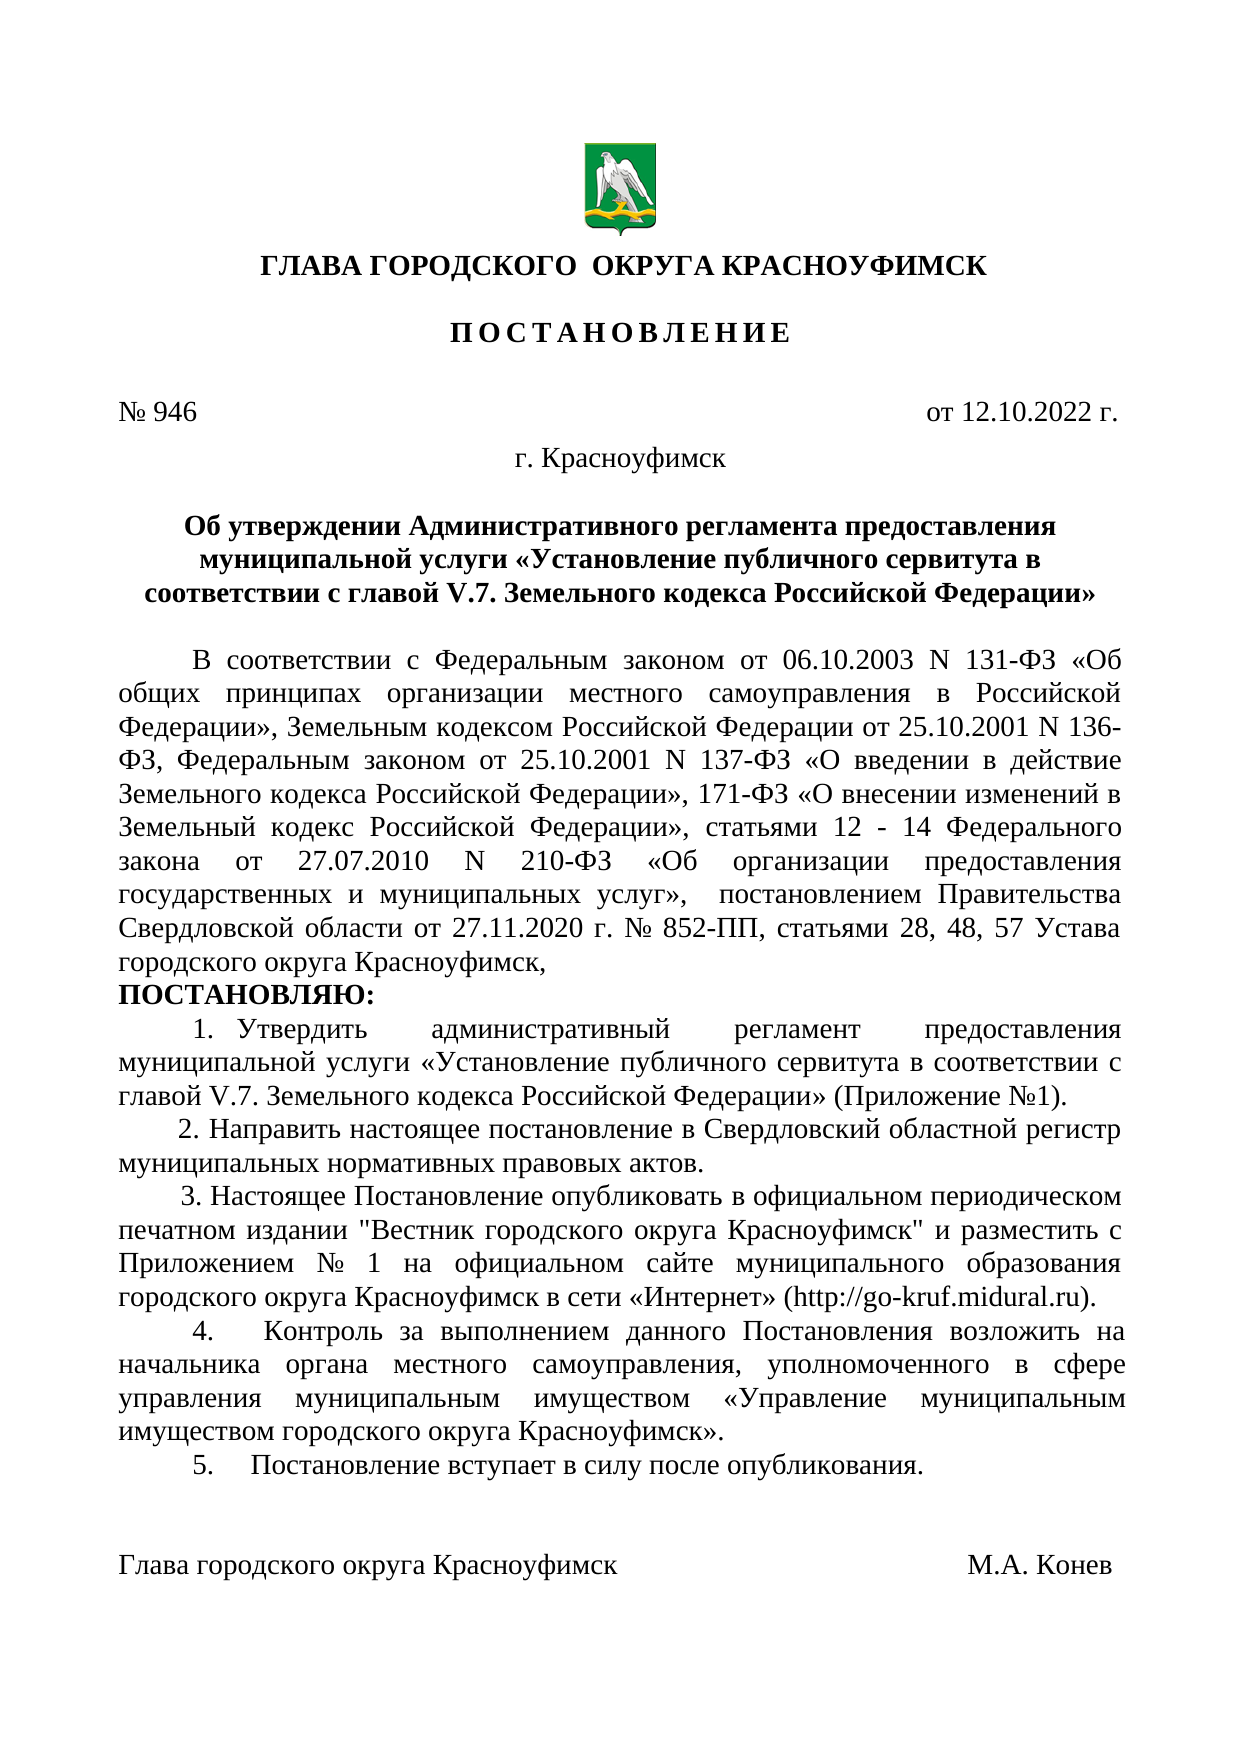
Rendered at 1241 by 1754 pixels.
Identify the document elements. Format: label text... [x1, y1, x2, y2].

list 3. Настоящее Постановление опубликовать в официальном периодическом печатном издании "Вестник городского округа Красноуфимск" и разместить с Приложением № 1 на официальном сайте муниципального образования городского округа Красноуфимск в сети «Интернет» (http://go-kruf.midural.ru). [118, 1178, 1122, 1313]
text Глава городского округа Красноуфимск М.А. Конев [118, 1547, 1122, 1581]
text г. Красноуфимск [118, 441, 1122, 474]
list 2. Направить настоящее постановление в Свердловский областной регистр муниципальных нормативных правовых актов. [118, 1111, 1122, 1178]
title Об утверждении Административного регламента предоставления муниципальной услуги «Установление публичного сервитута в соответствии с главой V.7. Земельного кодекса Российской Федерации» [118, 508, 1122, 608]
picture [584, 143, 656, 236]
text № 946 от 12.10.2022 г. [118, 361, 1122, 428]
text 5. Постановление вступает в силу после опубликования. [118, 1447, 1122, 1480]
text ПОСТАНОВЛЯЮ: [118, 977, 1122, 1011]
text В соответствии с Федеральным законом от 06.10.2003 N 131-ФЗ «Об общих принципах организации местного самоуправления в Российской Федерации», Земельным кодексом Российской Федерации от 25.10.2001 N 136-ФЗ, Федеральным законом от 25.10.2001 N 137-ФЗ «О введении в действие Земельного кодекса Российской Федерации», 171-ФЗ «О внесении изменений в Земельный кодекс Российской Федерации», статьями 12 - 14 Федерального закона от 27.07.2010 N 210-ФЗ «Об организации предоставления государственных и муниципальных услуг», постановлением Правительства Свердловской области от 27.11.2020 г. № 852-ПП, статьями 28, 48, 57 Устава городского округа Красноуфимск, [118, 642, 1122, 977]
text ГЛАВА ГОРОДСКОГО ОКРУГА КРАСНОУФИМСК [118, 248, 1122, 281]
title Утвердить административный регламент предоставления муниципальной услуги «Установление публичного сервитута в соответствии с главой V.7. Земельного кодекса Российской Федерации» (Приложение №1). [118, 1011, 1122, 1111]
text ПОСТАНОВЛЕНИЕ [118, 315, 1122, 348]
text 4. Контроль за выполнением данного Постановления возложить на начальника органа местного самоуправления, уполномоченного в сфере управления муниципальным имуществом «Управление муниципальным имуществом городского округа Красноуфимск». [118, 1313, 1127, 1447]
